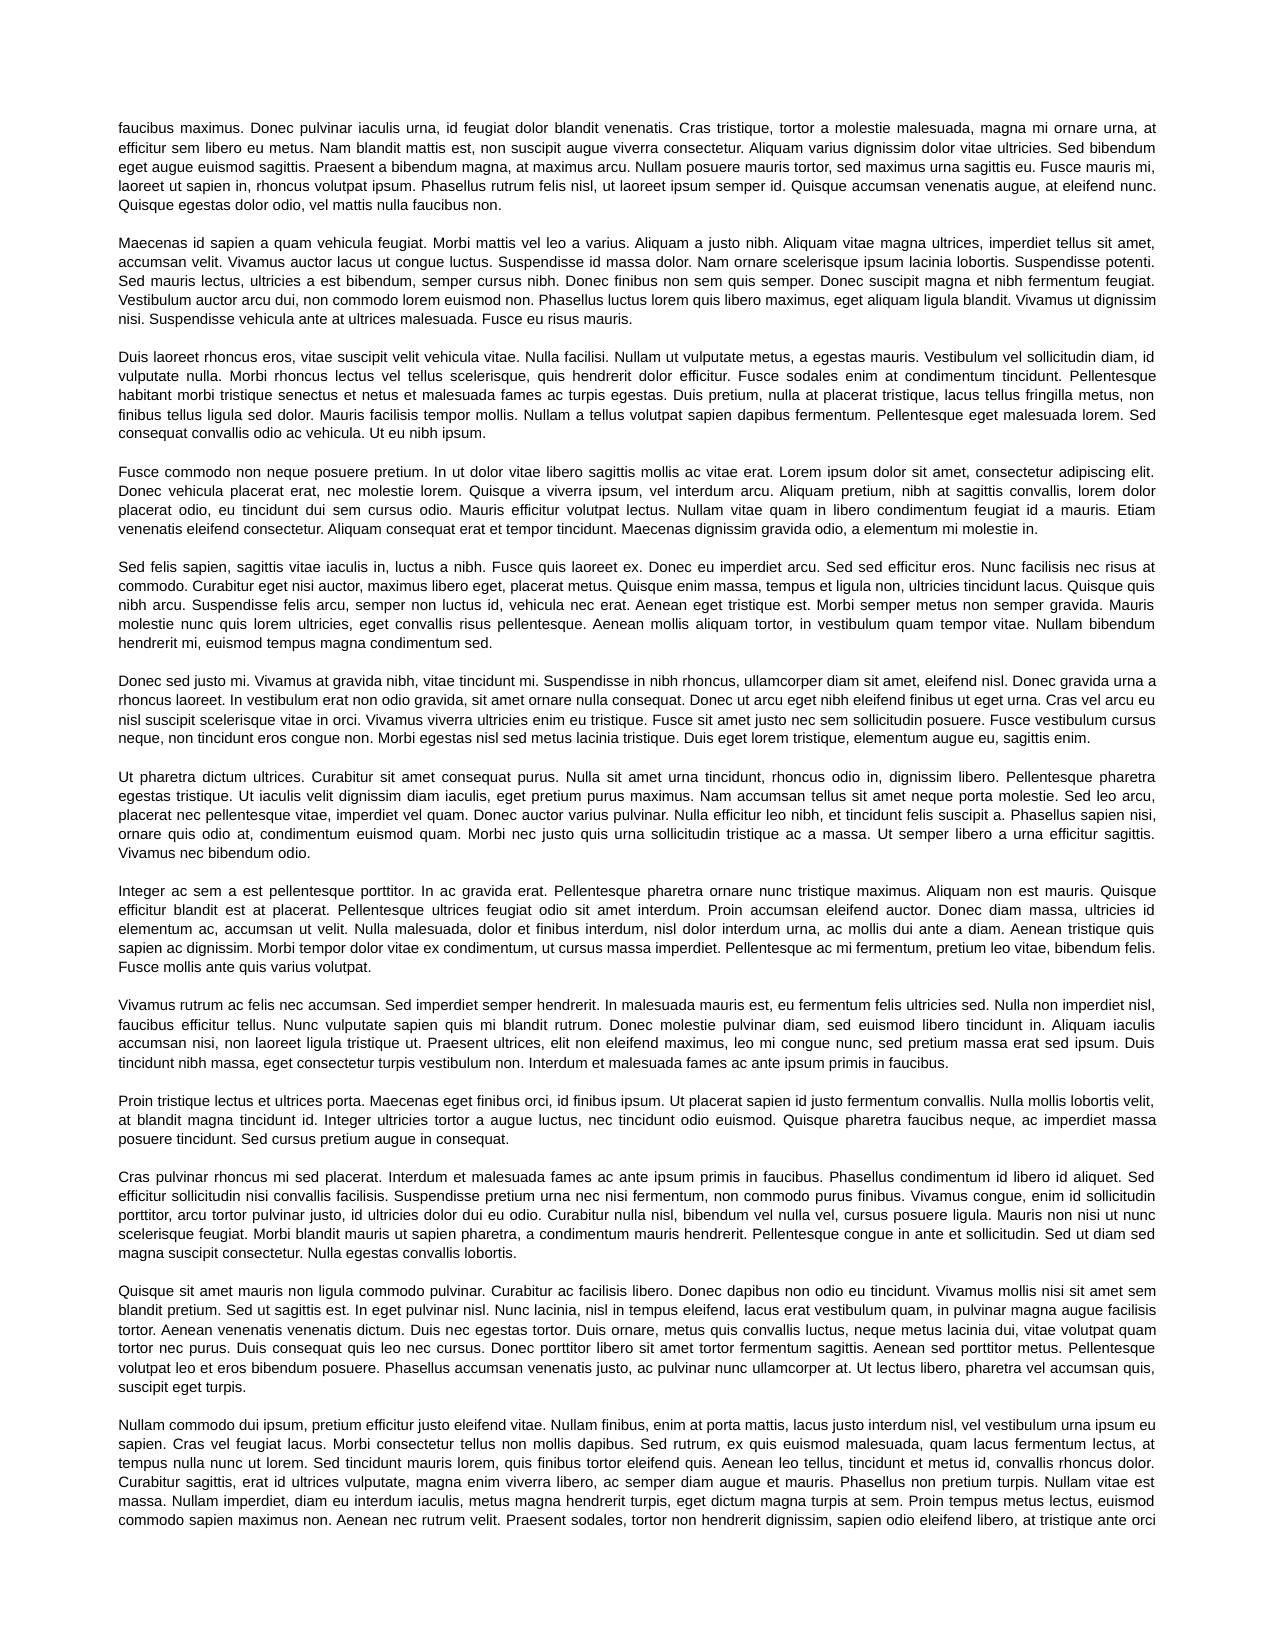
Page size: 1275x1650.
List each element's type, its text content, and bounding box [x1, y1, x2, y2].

text faucibus maximus. Donec pulvinar iaculis urna, id feugiat dolor blandit venenatis. Cras tristique, tortor a molestie malesuada, magna mi ornare urna, at efficitur sem libero eu metus. Nam blandit mattis est, non suscipit augue viverra consectetur. Aliquam varius dignissim dolor vitae ultricies. Sed bibendum eget augue euismod sagittis. Praesent a bibendum magna, at maximus arcu. Nullam posuere mauris tortor, sed maximus urna sagittis eu. Fusce mauris mi, laoreet ut sapien in, rhoncus volutpat ipsum. Phasellus rutrum felis nisl, ut laoreet ipsum semper id. Quisque accumsan venenatis augue, at eleifend nunc. Quisque egestas dolor odio, vel mattis nulla faucibus non. [118, 118, 1157, 213]
text Cras pulvinar rhoncus mi sed placerat. Interdum et malesuada fames ac ante ipsum primis in faucibus. Phasellus condimentum id libero id aliquet. Sed efficitur sollicitudin nisi convallis facilisis. Suspendisse pretium urna nec nisi fermentum, non commodo purus finibus. Vivamus congue, enim id sollicitudin porttitor, arcu tortor pulvinar justo, id ultricies dolor dui eu odio. Curabitur nulla nisl, bibendum vel nulla vel, cursus posuere ligula. Mauris non nisi ut nunc scelerisque feugiat. Morbi blandit mauris ut sapien pharetra, a condimentum mauris hendrerit. Pellentesque congue in ante et sollicitudin. Sed ut diam sed magna suscipit consectetur. Nulla egestas convallis lobortis. [118, 1167, 1157, 1262]
text Quisque sit amet mauris non ligula commodo pulvinar. Curabitur ac facilisis libero. Donec dapibus non odio eu tincidunt. Vivamus mollis nisi sit amet sem blandit pretium. Sed ut sagittis est. In eget pulvinar nisl. Nunc lacinia, nisl in tempus eleifend, lacus erat vestibulum quam, in pulvinar magna augue facilisis tortor. Aenean venenatis venenatis dictum. Duis nec egestas tortor. Duis ornare, metus quis convallis luctus, neque metus lacinia dui, vitae volutpat quam tortor nec purus. Duis consequat quis leo nec cursus. Donec porttitor libero sit amet tortor fermentum sagittis. Aenean sed porttitor metus. Pellentesque volutpat leo et eros bibendum posuere. Phasellus accumsan venenatis justo, ac pulvinar nunc ullamcorper at. Ut lectus libero, pharetra vel accumsan quis, suscipit eget turpis. [118, 1281, 1157, 1395]
text Duis laoreet rhoncus eros, vitae suscipit velit vehicula vitae. Nulla facilisi. Nullam ut vulputate metus, a egestas mauris. Vestibulum vel sollicitudin diam, id vulputate nulla. Morbi rhoncus lectus vel tellus scelerisque, quis hendrerit dolor efficitur. Fusce sodales enim at condimentum tincidunt. Pellentesque habitant morbi tristique senectus et netus et malesuada fames ac turpis egestas. Duis pretium, nulla at placerat tristique, lacus tellus fringilla metus, non finibus tellus ligula sed dolor. Mauris facilisis tempor mollis. Nullam a tellus volutpat sapien dapibus fermentum. Pellentesque eget malesuada lorem. Sed consequat convallis odio ac vehicula. Ut eu nibh ipsum. [118, 347, 1157, 442]
text Sed felis sapien, sagittis vitae iaculis in, luctus a nibh. Fusce quis laoreet ex. Donec eu imperdiet arcu. Sed sed efficitur eros. Nunc facilisis nec risus at commodo. Curabitur eget nisi auctor, maximus libero eget, placerat metus. Quisque enim massa, tempus et ligula non, ultricies tincidunt lacus. Quisque quis nibh arcu. Suspendisse felis arcu, semper non luctus id, vehicula nec erat. Aenean eget tristique est. Morbi semper metus non semper gravida. Mauris molestie nunc quis lorem ultricies, eget convallis risus pellentesque. Aenean mollis aliquam tortor, in vestibulum quam tempor vitae. Nullam bibendum hendrerit mi, euismod tempus magna condimentum sed. [118, 557, 1157, 652]
text Maecenas id sapien a quam vehicula feugiat. Morbi mattis vel leo a varius. Aliquam a justo nibh. Aliquam vitae magna ultrices, imperdiet tellus sit amet, accumsan velit. Vivamus auctor lacus ut congue luctus. Suspendisse id massa dolor. Nam ornare scelerisque ipsum lacinia lobortis. Suspendisse potenti. Sed mauris lectus, ultricies a est bibendum, semper cursus nibh. Donec finibus non sem quis semper. Donec suscipit magna et nibh fermentum feugiat. Vestibulum auctor arcu dui, non commodo lorem euismod non. Phasellus luctus lorem quis libero maximus, eget aliquam ligula blandit. Vivamus ut dignissim nisi. Suspendisse vehicula ante at ultrices malesuada. Fusce eu risus mauris. [118, 232, 1157, 328]
text Proin tristique lectus et ultrices porta. Maecenas eget finibus orci, id finibus ipsum. Ut placerat sapien id justo fermentum convallis. Nulla mollis lobortis velit, at blandit magna tincidunt id. Integer ultricies tortor a augue luctus, nec tincidunt odio euismod. Quisque pharetra faucibus neque, ac imperdiet massa posuere tincidunt. Sed cursus pretium augue in consequat. [118, 1090, 1157, 1147]
text Donec sed justo mi. Vivamus at gravida nibh, vitae tincidunt mi. Suspendisse in nibh rhoncus, ullamcorper diam sit amet, eleifend nisl. Donec gravida urna a rhoncus laoreet. In vestibulum erat non odio gravida, sit amet ornare nulla consequat. Donec ut arcu eget nibh eleifend finibus ut eget urna. Cras vel arcu eu nisl suscipit scelerisque vitae in orci. Vivamus viverra ultricies enim eu tristique. Fusce sit amet justo nec sem sollicitudin posuere. Fusce vestibulum cursus neque, non tincidunt eros congue non. Morbi egestas nisl sed metus lacinia tristique. Duis eget lorem tristique, elementum augue eu, sagittis enim. [118, 671, 1157, 747]
text Fusce commodo non neque posuere pretium. In ut dolor vitae libero sagittis mollis ac vitae erat. Lorem ipsum dolor sit amet, consectetur adipiscing elit. Donec vehicula placerat erat, nec molestie lorem. Quisque a viverra ipsum, vel interdum arcu. Aliquam pretium, nibh at sagittis convallis, lorem dolor placerat odio, eu tincidunt dui sem cursus odio. Mauris efficitur volutpat lectus. Nullam vitae quam in libero condimentum feugiat id a mauris. Etiam venenatis eleifend consectetur. Aliquam consequat erat et tempor tincidunt. Maecenas dignissim gravida odio, a elementum mi molestie in. [118, 461, 1157, 537]
text Ut pharetra dictum ultrices. Curabitur sit amet consequat purus. Nulla sit amet urna tincidunt, rhoncus odio in, dignissim libero. Pellentesque pharetra egestas tristique. Ut iaculis velit dignissim diam iaculis, eget pretium purus maximus. Nam accumsan tellus sit amet neque porta molestie. Sed leo arcu, placerat nec pellentesque vitae, imperdiet vel quam. Donec auctor varius pulvinar. Nulla efficitur leo nibh, et tincidunt felis suscipit a. Phasellus sapien nisi, ornare quis odio at, condimentum euismod quam. Morbi nec justo quis urna sollicitudin tristique ac a massa. Ut semper libero a urna efficitur sagittis. Vivamus nec bibendum odio. [118, 766, 1157, 862]
text Integer ac sem a est pellentesque porttitor. In ac gravida erat. Pellentesque pharetra ornare nunc tristique maximus. Aliquam non est mauris. Quisque efficitur blandit est at placerat. Pellentesque ultrices feugiat odio sit amet interdum. Proin accumsan eleifend auctor. Donec diam massa, ultricies id elementum ac, accumsan ut velit. Nulla malesuada, dolor et finibus interdum, nisl dolor interdum urna, ac mollis dui ante a diam. Aenean tristique quis sapien ac dignissim. Morbi tempor dolor vitae ex condimentum, ut cursus massa imperdiet. Pellentesque ac mi fermentum, pretium leo vitae, bibendum felis. Fusce mollis ante quis varius volutpat. [118, 881, 1157, 976]
text Vivamus rutrum ac felis nec accumsan. Sed imperdiet semper hendrerit. In malesuada mauris est, eu fermentum felis ultricies sed. Nulla non imperdiet nisl, faucibus efficitur tellus. Nunc vulputate sapien quis mi blandit rutrum. Donec molestie pulvinar diam, sed euismod libero tincidunt in. Aliquam iaculis accumsan nisi, non laoreet ligula tristique ut. Praesent ultrices, elit non eleifend maximus, leo mi congue nunc, sed pretium massa erat sed ipsum. Duis tincidunt nibh massa, eget consectetur turpis vestibulum non. Interdum et malesuada fames ac ante ipsum primis in faucibus. [118, 995, 1157, 1071]
text Nullam commodo dui ipsum, pretium efficitur justo eleifend vitae. Nullam finibus, enim at porta mattis, lacus justo interdum nisl, vel vestibulum urna ipsum eu sapien. Cras vel feugiat lacus. Morbi consectetur tellus non mollis dapibus. Sed rutrum, ex quis euismod malesuada, quam lacus fermentum lectus, at tempus nulla nunc ut lorem. Sed tincidunt mauris lorem, quis finibus tortor eleifend quis. Aenean leo tellus, tincidunt et metus id, convallis rhoncus dolor. Curabitur sagittis, erat id ultrices vulputate, magna enim viverra libero, ac semper diam augue et mauris. Phasellus non pretium turpis. Nullam vitae est massa. Nullam imperdiet, diam eu interdum iaculis, metus magna hendrerit turpis, eget dictum magna turpis at sem. Proin tempus metus lectus, euismod commodo sapien maximus non. Aenean nec rutrum velit. Praesent sodales, tortor non hendrerit dignissim, sapien odio eleifend libero, at tristique ante orci [118, 1414, 1157, 1529]
